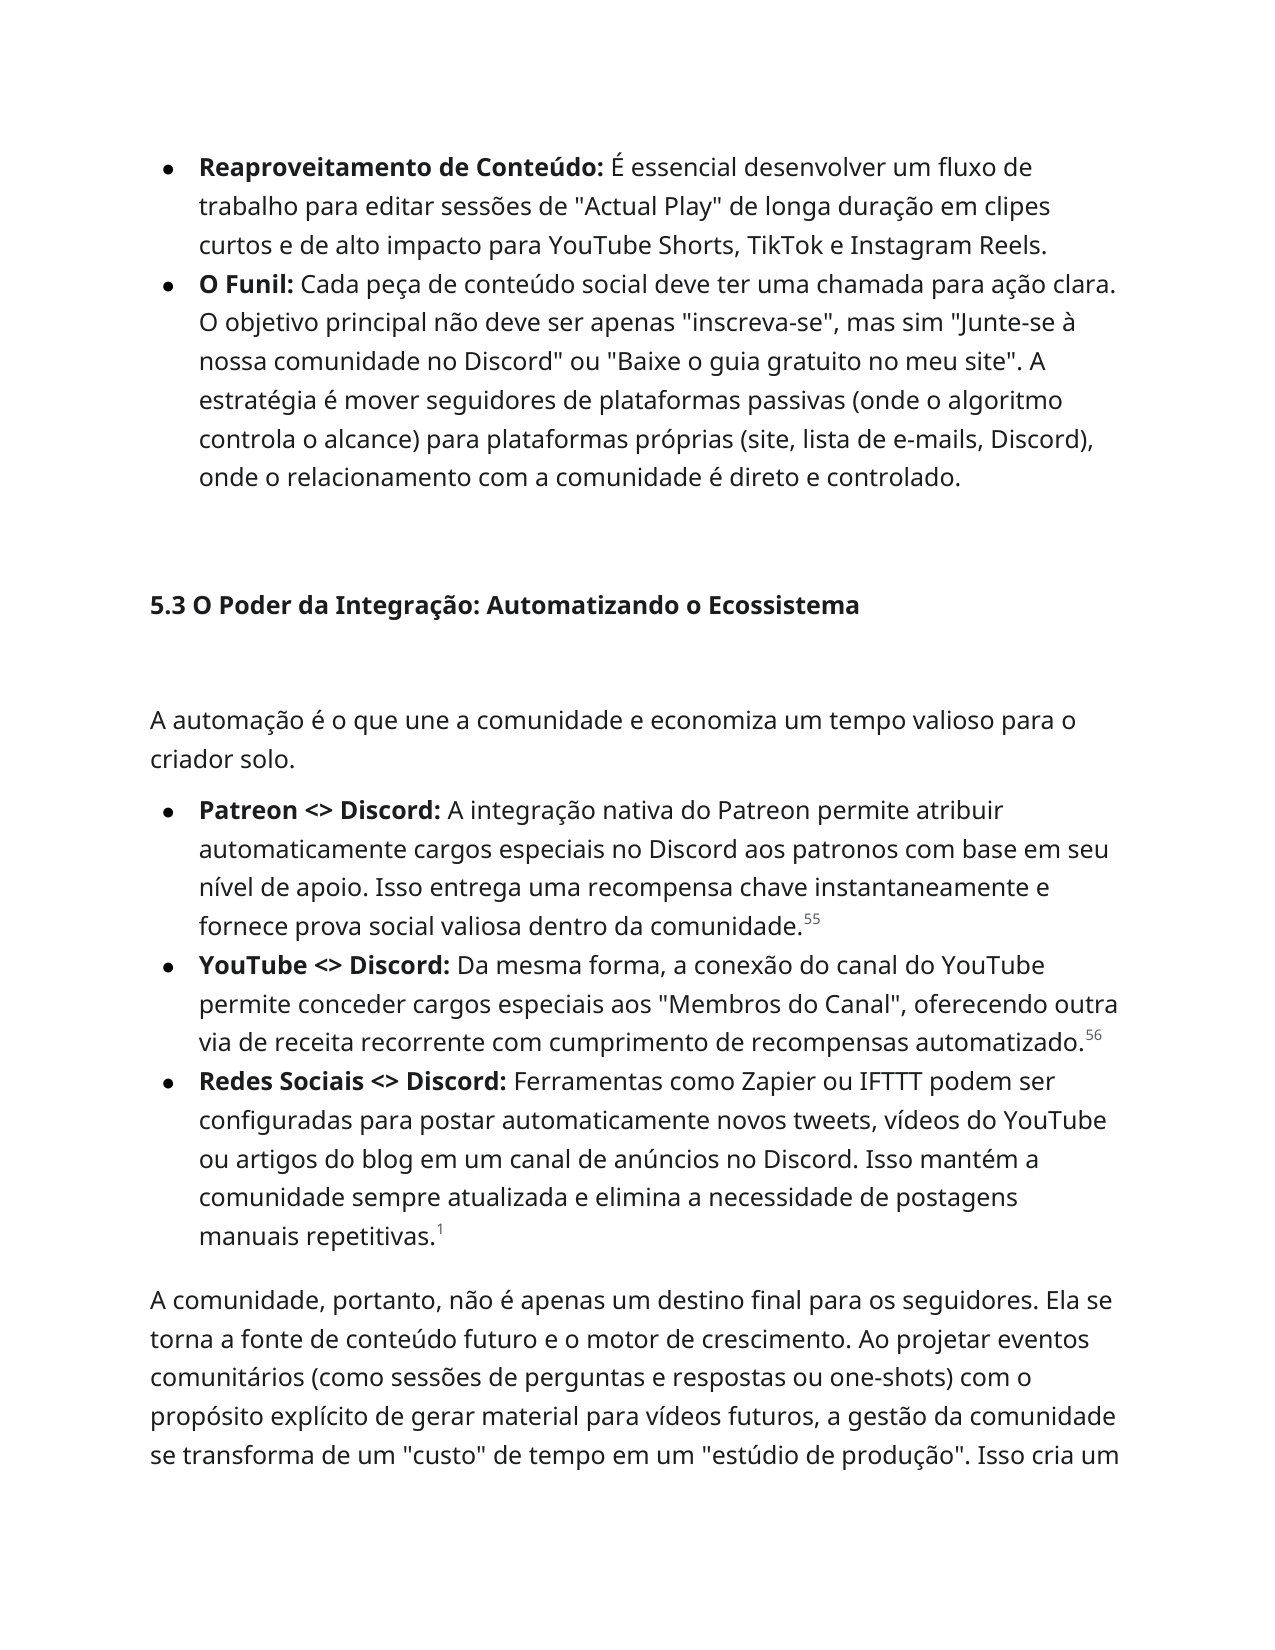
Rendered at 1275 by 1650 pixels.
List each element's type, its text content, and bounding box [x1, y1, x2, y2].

list O Funil: Cada peça de conteúdo social deve ter uma chamada para ação clara. O objetivo principal não deve ser apenas "inscreva-se", mas sim "Junte-se à nossa comunidade no Discord" ou "Baixe o guia gratuito no meu site". A estratégia é mover seguidores de plataformas passivas (onde o algoritmo controla o alcance) para plataformas próprias (site, lista de e-mails, Discord), onde o relacionamento com a comunidade é direto e controlado. [161, 266, 1125, 494]
text A automação é o que une a comunidade e economiza um tempo valioso para o criador solo. [150, 702, 1125, 775]
text A comunidade, portanto, não é apenas um destino final para os seguidores. Ela se torna a fonte de conteúdo futuro e o motor de crescimento. Ao projetar eventos comunitários (como sessões de perguntas e respostas ou one-shots) com o propósito explícito de gerar material para vídeos futuros, a gestão da comunidade se transforma de um "custo" de tempo em um "estúdio de produção". Isso cria um [150, 1282, 1125, 1472]
list YouTube <> Discord: Da mesma forma, a conexão do canal do YouTube permite conceder cargos especiais aos "Membros do Canal", oferecendo outra via de receita recorrente com cumprimento de recompensas automatizado.56 [161, 947, 1125, 1059]
list Patreon <> Discord: A integração nativa do Patreon permite atribuir automaticamente cargos especiais no Discord aos patronos com base em seu nível de apoio. Isso entrega uma recompensa chave instantaneamente e fornece prova social valiosa dentro da comunidade.55 [161, 792, 1125, 943]
list Reaproveitamento de Conteúdo: É essencial desenvolver um fluxo de trabalho para editar sessões de "Actual Play" de longa duração em clipes curtos e de alto impacto para YouTube Shorts, TikTok e Instagram Reels. [161, 150, 1125, 262]
list Redes Sociais <> Discord: Ferramentas como Zapier ou IFTTT podem ser configuradas para postar automaticamente novos tweets, vídeos do YouTube ou artigos do blog em um canal de anúncios no Discord. Isso mantém a comunidade sempre atualizada e elimina a necessidade de postagens manuais repetitivas.1 [161, 1064, 1125, 1253]
subtitle 5.3 O Poder da Integração: Automatizando o Ecossistema [150, 587, 1125, 622]
